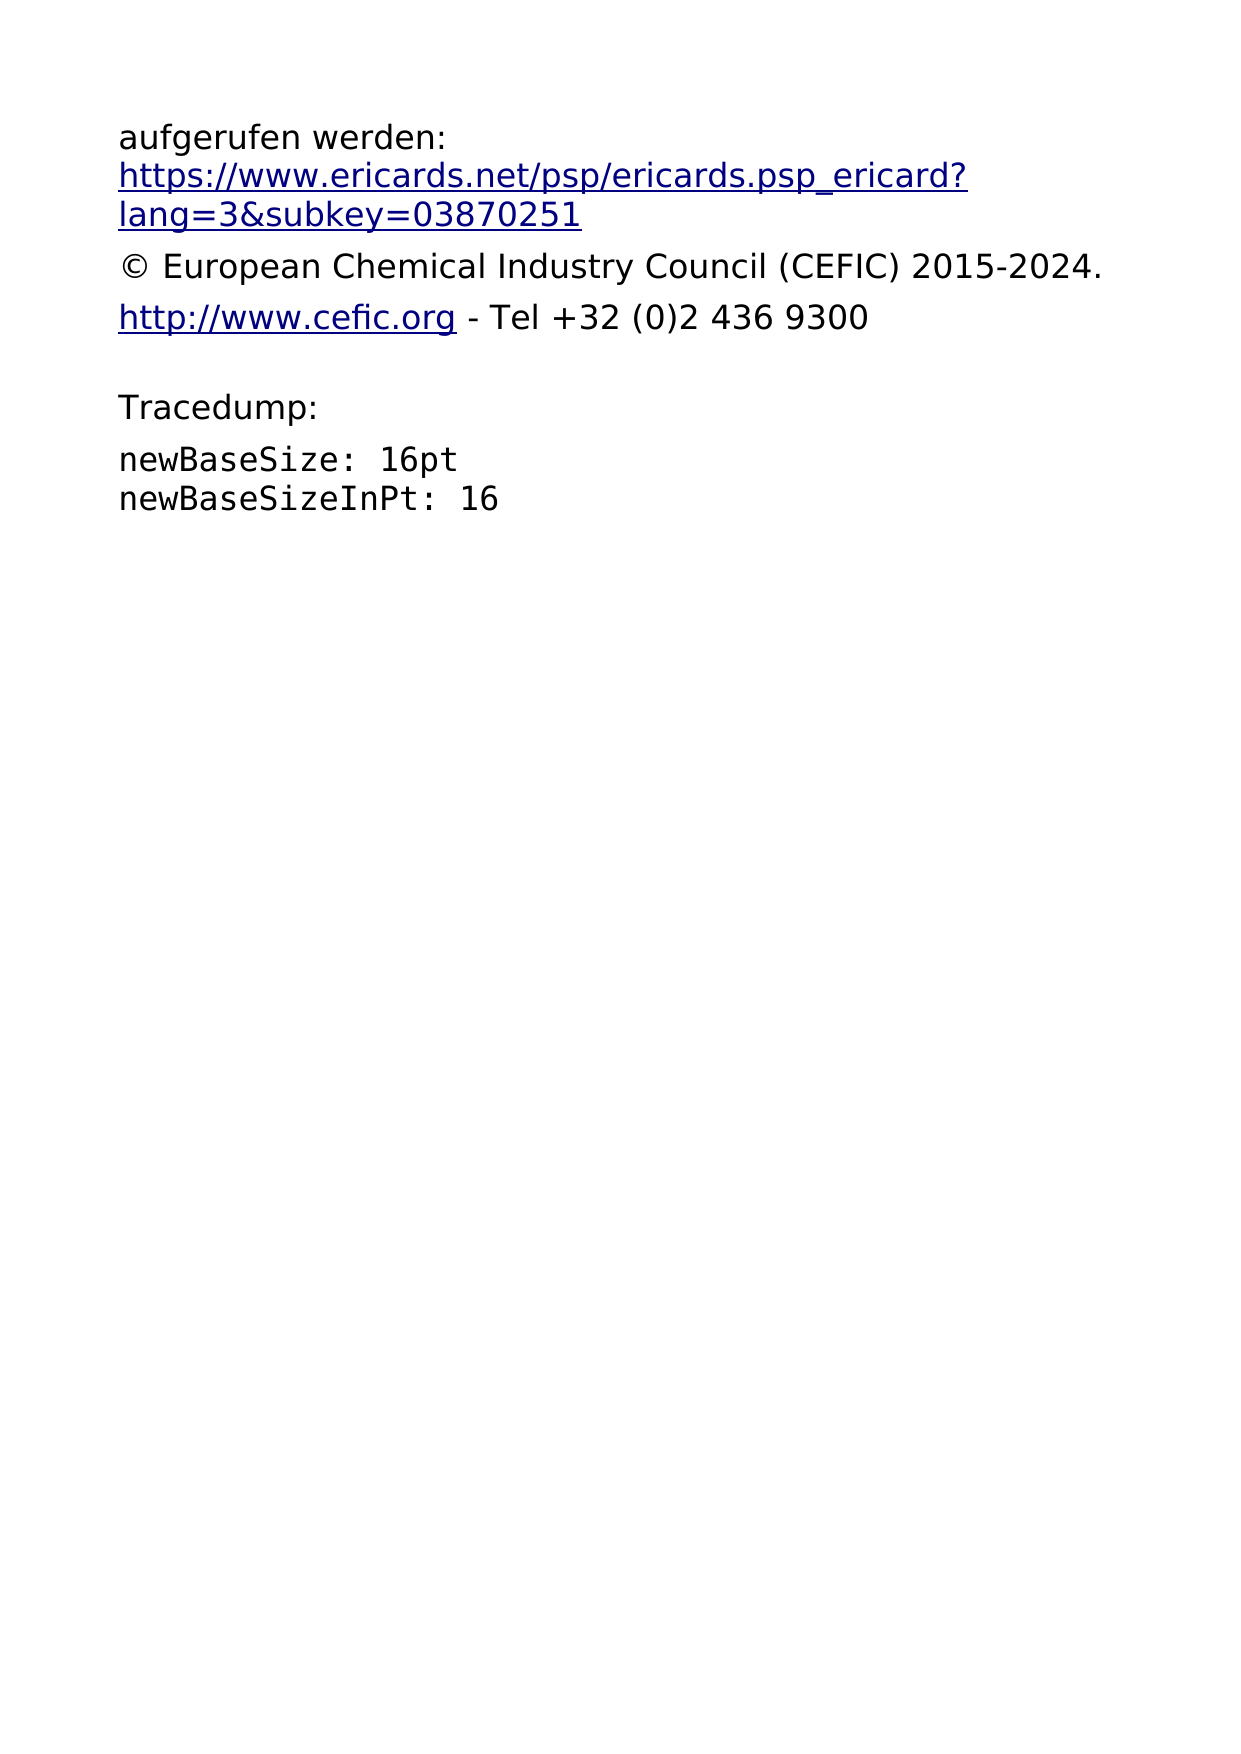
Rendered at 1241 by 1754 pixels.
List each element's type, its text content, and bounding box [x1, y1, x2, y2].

text http://www.cefic.org - Tel +32 (0)2 436 9300 [118, 298, 1122, 337]
text newBaseSize: 16pt newBaseSizeInPt: 16 [118, 440, 1122, 518]
text Tracedump: [118, 350, 1122, 428]
text aufgerufen werden: https://www.ericards.net/psp/ericards.psp_ericard?lang=3&subkey=03870251 [118, 118, 1122, 235]
text © European Chemical Industry Council (CEFIC) 2015-2024. [118, 247, 1122, 286]
